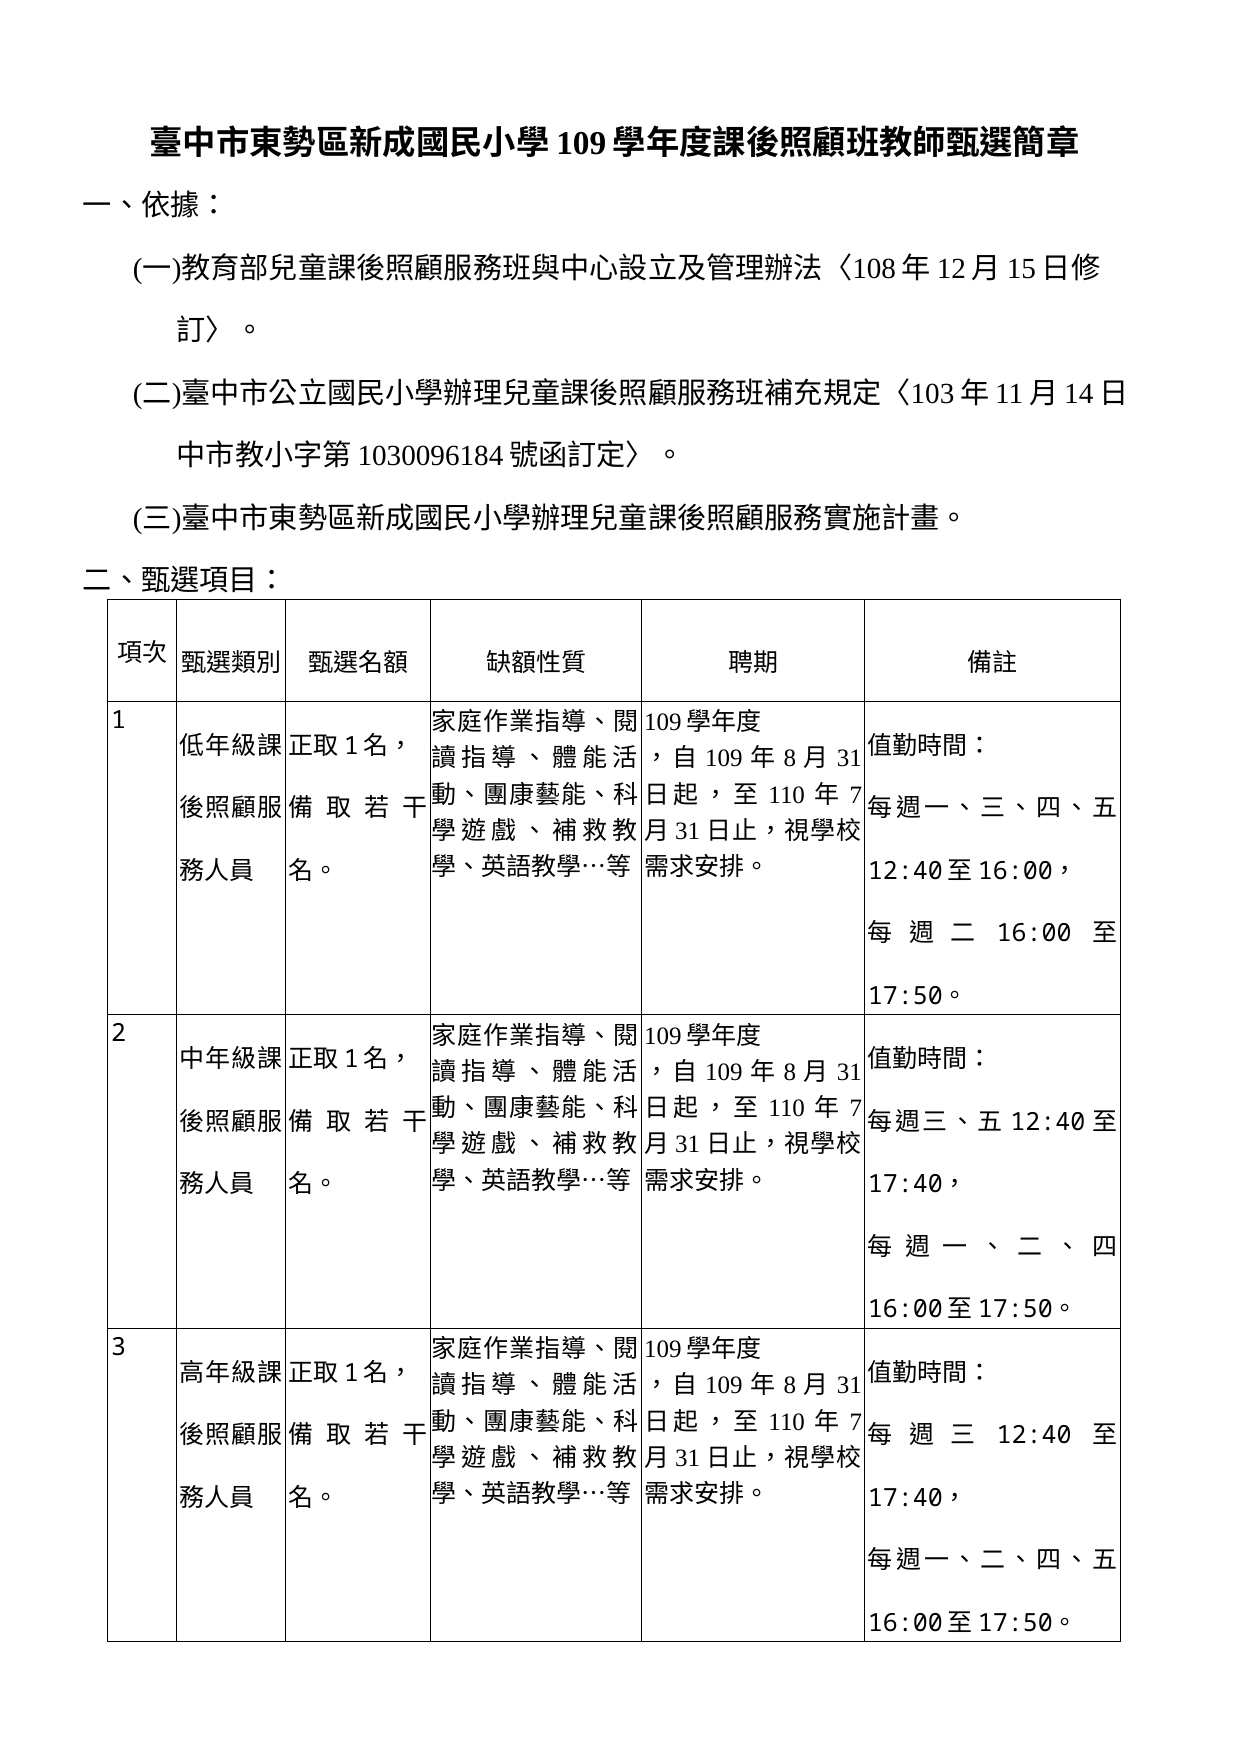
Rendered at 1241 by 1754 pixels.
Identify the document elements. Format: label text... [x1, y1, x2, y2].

table_cell 正取1名， 備取若干名。 [286, 702, 430, 1014]
table_cell 109學年度 ，自109年8月31日起，至110年7月31日止，視學校需求安排。 [642, 1329, 864, 1641]
text (三)臺中市東勢區新成國民小學辦理兒童課後照顧服務實施計畫。 [133, 474, 1146, 536]
table_header 項次 [108, 600, 176, 701]
table_cell 值勤時間： 每週三12:40至17:40， 每週一、二、四、五16:00至17:50。 [865, 1329, 1120, 1641]
table_cell 2 [108, 1015, 176, 1328]
table_header 備註 [865, 600, 1120, 701]
table_cell 正取1名， 備取若干名。 [286, 1015, 430, 1328]
table_header 聘期 [642, 600, 864, 701]
table_cell 低年級課後照顧服務人員 [177, 702, 285, 1014]
text 一、依據： [83, 161, 1146, 224]
table_cell 值勤時間： 每週一、三、四、五12:40至16:00， 每週二16:00至17:50。 [865, 702, 1120, 1014]
table_cell 109學年度 ，自109年8月31日起，至110年7月31日止，視學校需求安排。 [642, 1015, 864, 1328]
table_cell 中年級課後照顧服務人員 [177, 1015, 285, 1328]
text (二)臺中市公立國民小學辦理兒童課後照顧服務班補充規定〈103年11月14日中市教小字第1030096184號函訂定〉。 [133, 349, 1146, 474]
table_cell 家庭作業指導、閱讀指導、體能活動、團康藝能、科學遊戲、補救教學、英語教學…等 [431, 702, 641, 1014]
table_cell 1 [108, 702, 176, 1014]
table_header 缺額性質 [431, 600, 641, 701]
table_cell 高年級課後照顧服務人員 [177, 1329, 285, 1641]
text 二、甄選項目： [83, 536, 1146, 599]
text (一)教育部兒童課後照顧服務班與中心設立及管理辦法〈108年12月15日修訂〉。 [133, 224, 1146, 349]
table_cell 家庭作業指導、閱讀指導、體能活動、團康藝能、科學遊戲、補救教學、英語教學…等 [431, 1329, 641, 1641]
table_header 甄選名額 [286, 600, 430, 701]
table_cell 正取1名， 備取若干名。 [286, 1329, 430, 1641]
table_header 甄選類別 [177, 600, 285, 701]
table_cell 家庭作業指導、閱讀指導、體能活動、團康藝能、科學遊戲、補救教學、英語教學…等 [431, 1015, 641, 1328]
table_cell 3 [108, 1329, 176, 1641]
text 臺中市東勢區新成國民小學109學年度課後照顧班教師甄選簡章 [83, 99, 1146, 161]
table_cell 值勤時間： 每週三、五12:40至17:40， 每週一、二、四16:00至17:50。 [865, 1015, 1120, 1328]
table_cell 109學年度 ，自109年8月31日起，至110年7月31日止，視學校需求安排。 [642, 702, 864, 1014]
